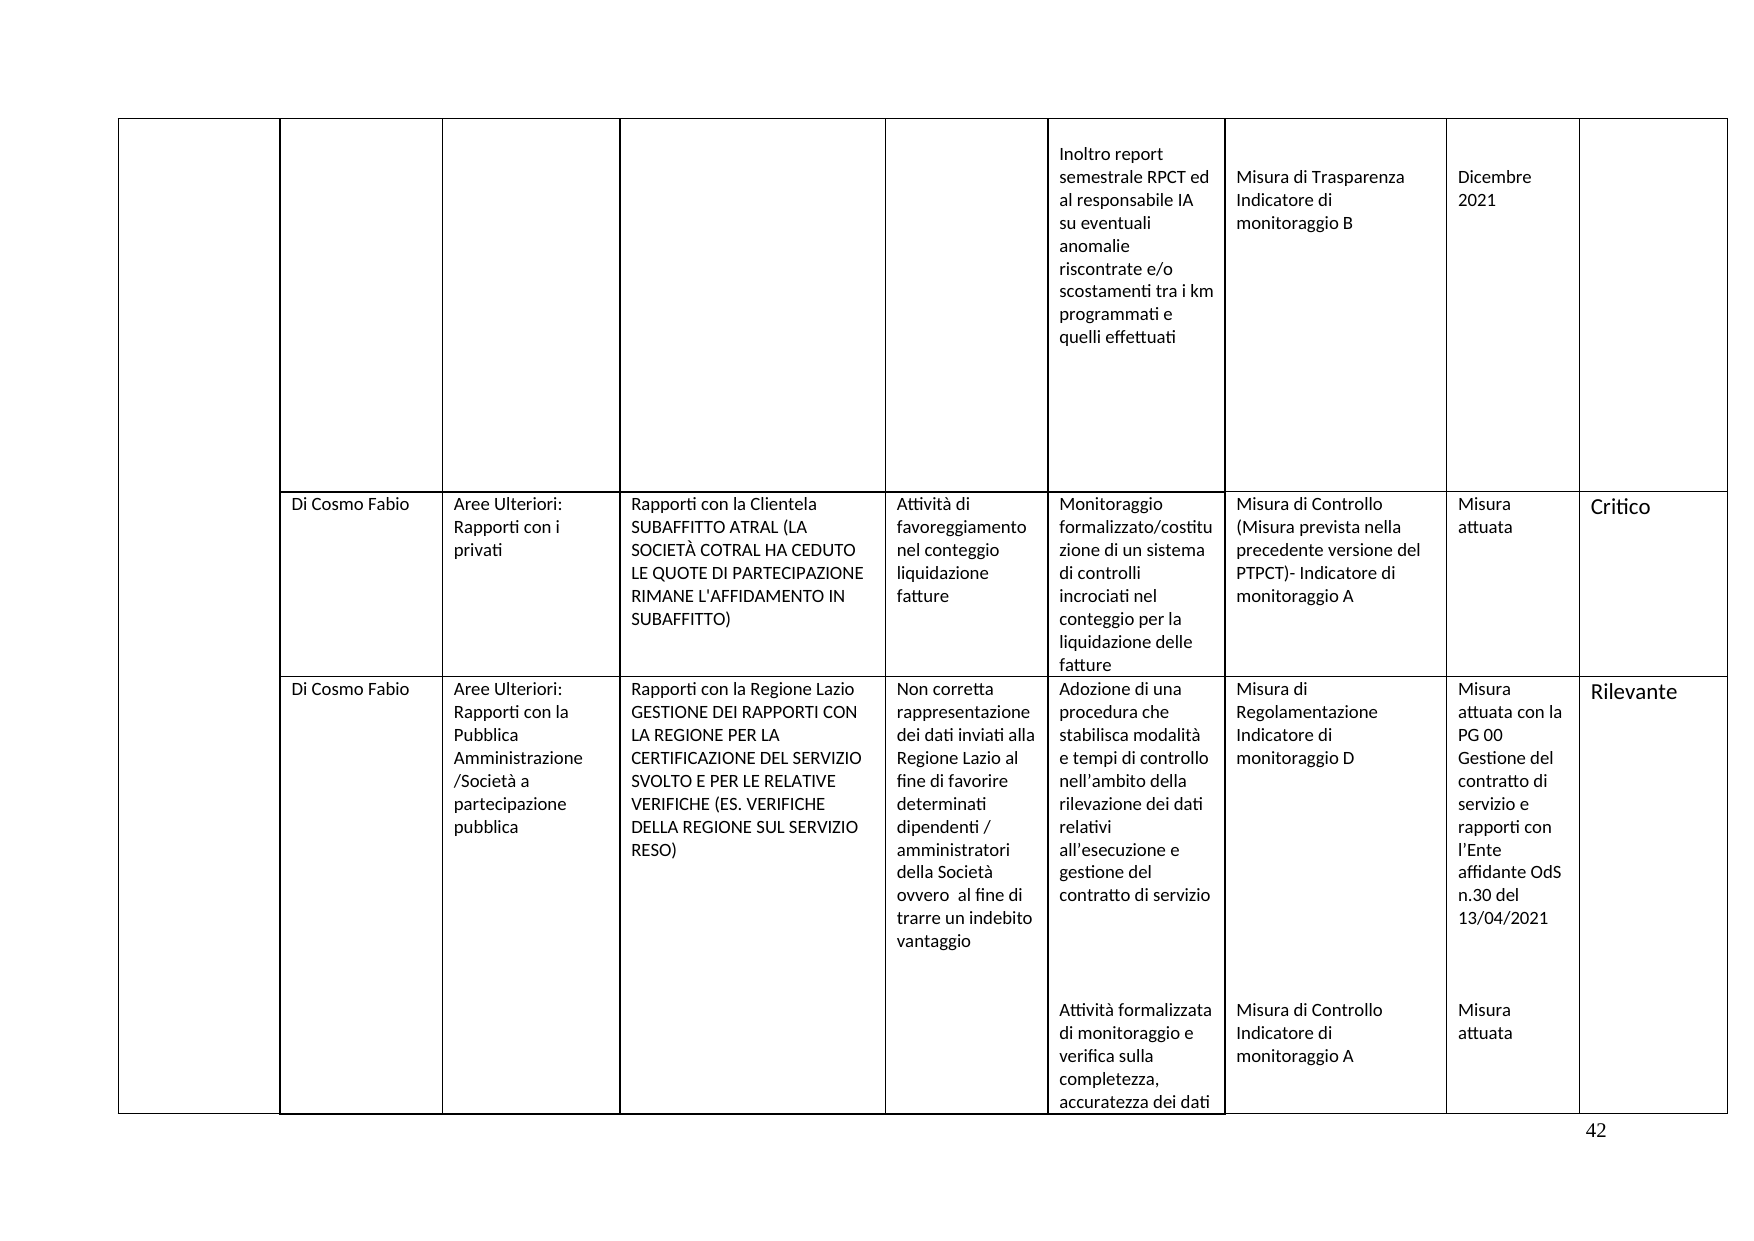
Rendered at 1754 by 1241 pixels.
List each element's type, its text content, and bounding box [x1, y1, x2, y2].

table_cell [443, 119, 619, 491]
table_cell Aree Ulteriori: Rapporti con la Pubblica Amministrazione /Società a partecipazione pubblica [443, 677, 619, 1113]
table_cell Di Cosmo Fabio [281, 677, 442, 1113]
table_cell Misura attuata con la PG 00 Gestione del contratto di servizio e rapporti con l’Ente affidante OdS n.30 del 13/04/2021 Misura attuata [1447, 677, 1579, 1113]
table_cell [886, 119, 1047, 491]
table_cell Misura di Trasparenza Indicatore di monitoraggio B [1226, 119, 1446, 491]
table_cell Adozione di una procedura che stabilisca modalità e tempi di controllo nell’ambito della rilevazione dei dati relativi all’esecuzione e gestione del contratto di servizio Attività formalizzata di monitoraggio e verifica sulla completezza, accuratezza dei dati [1049, 677, 1224, 1113]
table_cell Misura di Controllo (Misura prevista nella precedente versione del PTPCT)- Indicatore di monitoraggio A [1226, 492, 1446, 676]
table_cell Inoltro report semestrale RPCT ed al responsabile IA su eventuali anomalie riscontrate e/o scostamenti tra i km programmati e quelli effettuati [1049, 119, 1224, 491]
table_cell Di Cosmo Fabio [281, 493, 442, 676]
table_cell Dicembre 2021 [1447, 119, 1579, 491]
table_cell Critico [1580, 492, 1727, 676]
table_cell [1580, 119, 1727, 491]
table_cell Attività di favoreggiamento nel conteggio liquidazione fatture [886, 493, 1047, 676]
table_cell Non corretta rappresentazione dei dati inviati alla Regione Lazio al fine di favorire determinati dipendenti / amministratori della Società ovvero al fine di trarre un indebito vantaggio [886, 677, 1047, 1113]
table_cell [621, 119, 885, 491]
table_cell [281, 119, 442, 491]
table_cell Monitoraggio formalizzato/costituzione di un sistema di controlli incrociati nel conteggio per la liquidazione delle fatture [1049, 493, 1224, 676]
table_cell Aree Ulteriori: Rapporti con i privati [443, 493, 619, 676]
table_cell Rilevante [1580, 677, 1727, 1113]
table_cell Rapporti con la Regione Lazio GESTIONE DEI RAPPORTI CON LA REGIONE PER LA CERTIFICAZIONE DEL SERVIZIO SVOLTO E PER LE RELATIVE VERIFICHE (ES. VERIFICHE DELLA REGIONE SUL SERVIZIO RESO) [621, 677, 885, 1113]
table_cell Misura attuata [1447, 492, 1579, 676]
table_cell Misura di Regolamentazione Indicatore di monitoraggio D Misura di Controllo Indicatore di monitoraggio A [1226, 677, 1446, 1113]
table_cell [119, 119, 279, 1113]
table_cell Rapporti con la Clientela SUBAFFITTO ATRAL (LA SOCIETÀ COTRAL HA CEDUTO LE QUOTE DI PARTECIPAZIONE RIMANE L'AFFIDAMENTO IN SUBAFFITTO) [621, 493, 885, 676]
